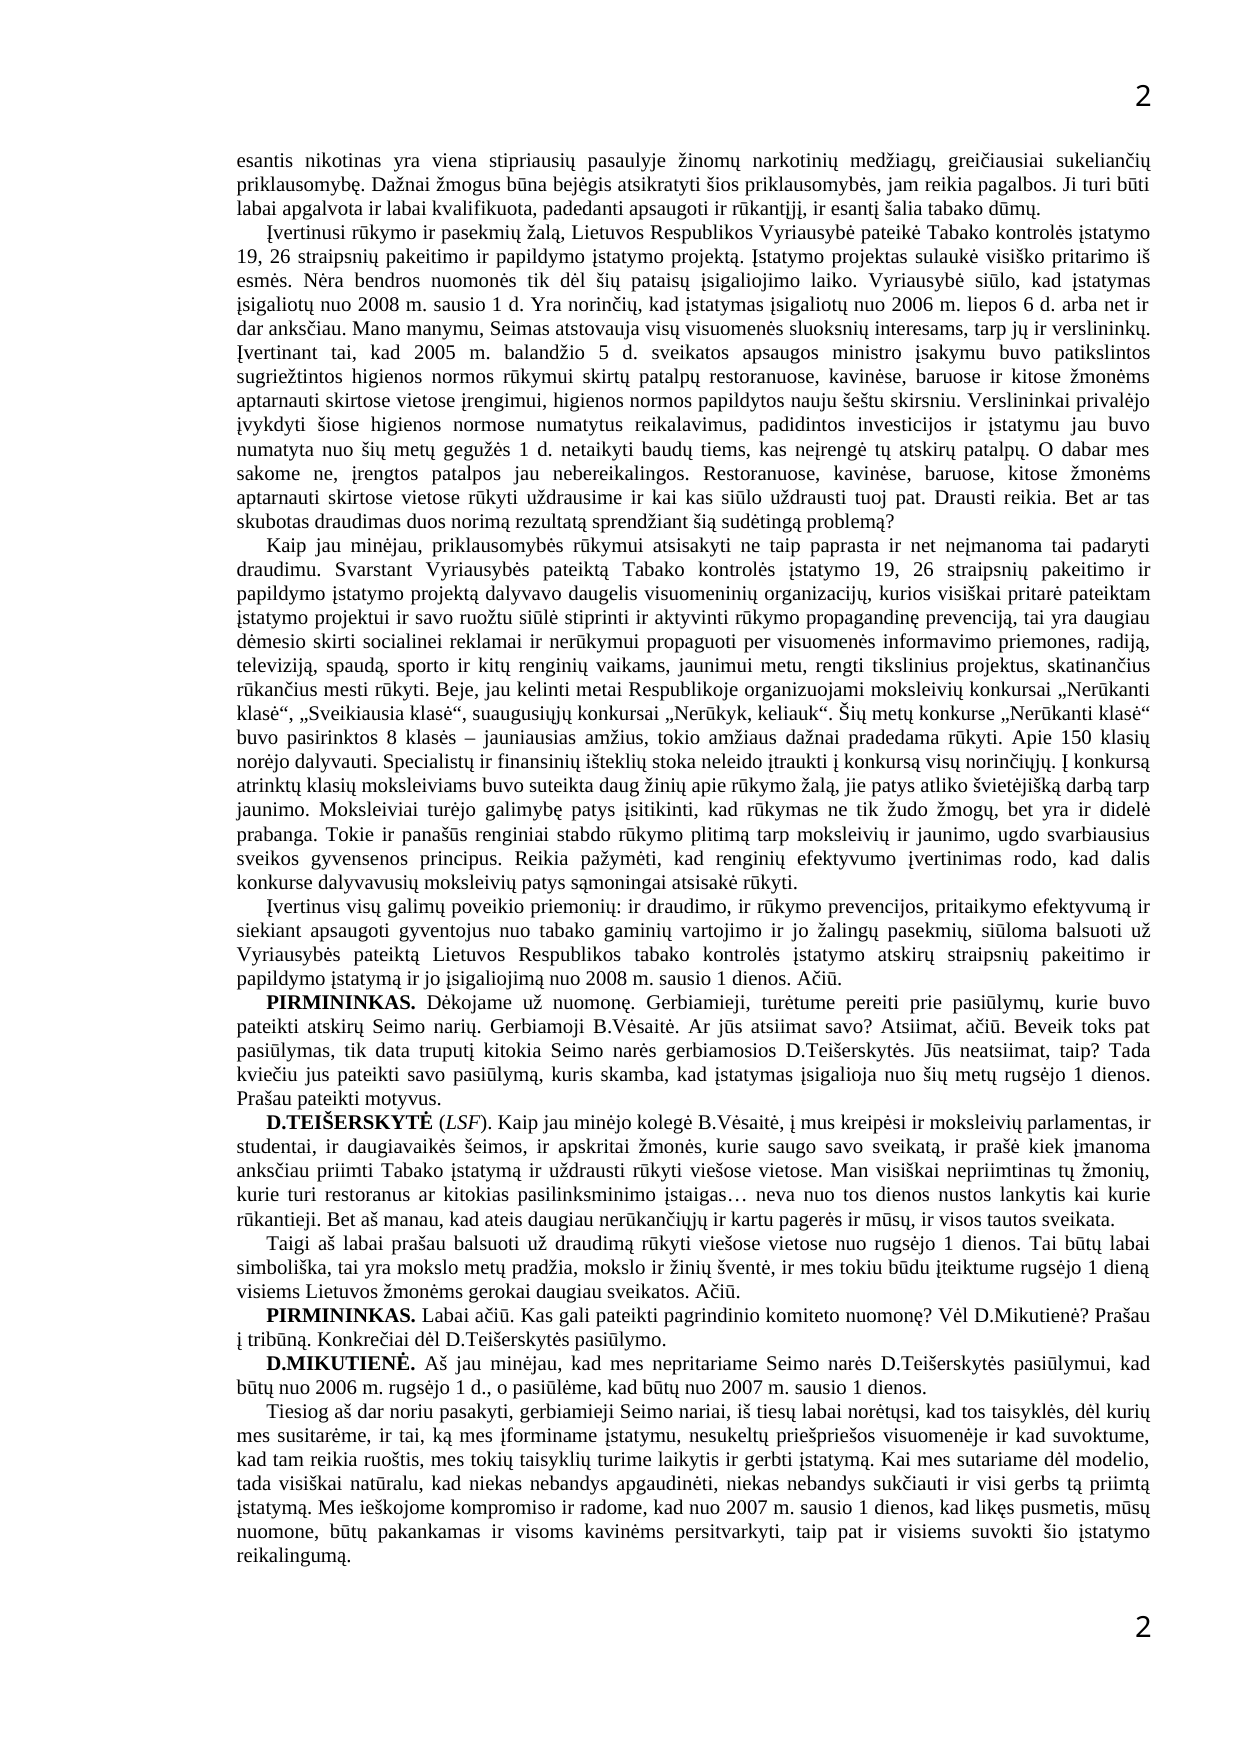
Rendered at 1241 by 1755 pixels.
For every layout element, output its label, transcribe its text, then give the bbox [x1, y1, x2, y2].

text D.MIKUTIENĖ. Aš jau minėjau, kad mes nepritariame Seimo narės D.Teišerskytės pasiūlymui, kad būtų nuo 2006 m. rugsėjo 1 d., o pasiūlėme, kad būtų nuo 2007 m. sausio 1 dienos. [236, 1351, 1152, 1399]
text Taigi aš labai prašau balsuoti už draudimą rūkyti viešose vietose nuo rugsėjo 1 dienos. Tai būtų labai simboliška, tai yra mokslo metų pradžia, mokslo ir žinių šventė, ir mes tokiu būdu įteiktume rugsėjo 1 dieną visiems Lietuvos žmonėms gerokai daugiau sveikatos. Ačiū. [236, 1231, 1152, 1303]
text Tiesiog aš dar noriu pasakyti, gerbiamieji Seimo nariai, iš tiesų labai norėtųsi, kad tos taisyklės, dėl kurių mes susitarėme, ir tai, ką mes įforminame įstatymu, nesukeltų priešpriešos visuomenėje ir kad suvoktume, kad tam reikia ruoštis, mes tokių taisyklių turime laikytis ir gerbti įstatymą. Kai mes sutariame dėl modelio, tada visiškai natūralu, kad niekas nebandys apgaudinėti, niekas nebandys sukčiauti ir visi gerbs tą priimtą įstatymą. Mes ieškojome kompromiso ir radome, kad nuo 2007 m. sausio 1 dienos, kad likęs pusmetis, mūsų nuomone, būtų pakankamas ir visoms kavinėms persitvarkyti, taip pat ir visiems suvokti šio įstatymo reikalingumą. [236, 1399, 1152, 1567]
text Įvertinus visų galimų poveikio priemonių: ir draudimo, ir rūkymo prevencijos, pritaikymo efektyvumą ir siekiant apsaugoti gyventojus nuo tabako gaminių vartojimo ir jo žalingų pasekmių, siūloma balsuoti už Vyriausybės pateiktą Lietuvos Respublikos tabako kontrolės įstatymo atskirų straipsnių pakeitimo ir papildymo įstatymą ir jo įsigaliojimą nuo 2008 m. sausio 1 dienos. Ačiū. [236, 894, 1152, 990]
text D.TEIŠERSKYTĖ (LSF). Kaip jau minėjo kolegė B.Vėsaitė, į mus kreipėsi ir moksleivių parlamentas, ir studentai, ir daugiavaikės šeimos, ir apskritai žmonės, kurie saugo savo sveikatą, ir prašė kiek įmanoma anksčiau priimti Tabako įstatymą ir uždrausti rūkyti viešose vietose. Man visiškai nepriimtinas tų žmonių, kurie turi restoranus ar kitokias pasilinksminimo įstaigas… neva nuo tos dienos nustos lankytis kai kurie rūkantieji. Bet aš manau, kad ateis daugiau nerūkančiųjų ir kartu pagerės ir mūsų, ir visos tautos sveikata. [236, 1110, 1152, 1231]
text esantis nikotinas yra viena stipriausių pasaulyje žinomų narkotinių medžiagų, greičiausiai sukeliančių priklausomybę. Dažnai žmogus būna bejėgis atsikratyti šios priklausomybės, jam reikia pagalbos. Ji turi būti labai apgalvota ir labai kvalifikuota, padedanti apsaugoti ir rūkantįjį, ir esantį šalia tabako dūmų. [236, 148, 1152, 220]
text Kaip jau minėjau, priklausomybės rūkymui atsisakyti ne taip paprasta ir net neįmanoma tai padaryti draudimu. Svarstant Vyriausybės pateiktą Tabako kontrolės įstatymo 19, 26 straipsnių pakeitimo ir papildymo įstatymo projektą dalyvavo daugelis visuomeninių organizacijų, kurios visiškai pritarė pateiktam įstatymo projektui ir savo ruožtu siūlė stiprinti ir aktyvinti rūkymo propagandinę prevenciją, tai yra daugiau dėmesio skirti socialinei reklamai ir nerūkymui propaguoti per visuomenės informavimo priemones, radiją, televiziją, spaudą, sporto ir kitų renginių vaikams, jaunimui metu, rengti tikslinius projektus, skatinančius rūkančius mesti rūkyti. Beje, jau kelinti metai Respublikoje organizuojami moksleivių konkursai „Nerūkanti klasė“, „Sveikiausia klasė“, suaugusiųjų konkursai „Nerūkyk, keliauk“. Šių metų konkurse „Nerūkanti klasė“ buvo pasirinktos 8 klasės – jauniausias amžius, tokio amžiaus dažnai pradedama rūkyti. Apie 150 klasių norėjo dalyvauti. Specialistų ir finansinių išteklių stoka neleido įtraukti į konkursą visų norinčiųjų. Į konkursą atrinktų klasių moksleiviams buvo suteikta daug žinių apie rūkymo žalą, jie patys atliko švietėjišką darbą tarp jaunimo. Moksleiviai turėjo galimybę patys įsitikinti, kad rūkymas ne tik žudo žmogų, bet yra ir didelė prabanga. Tokie ir panašūs renginiai stabdo rūkymo plitimą tarp moksleivių ir jaunimo, ugdo svarbiausius sveikos gyvensenos principus. Reikia pažymėti, kad renginių efektyvumo įvertinimas rodo, kad dalis konkurse dalyvavusių moksleivių patys sąmoningai atsisakė rūkyti. [236, 533, 1152, 894]
text PIRMININKAS. Labai ačiū. Kas gali pateikti pagrindinio komiteto nuomonę? Vėl D.Mikutienė? Prašau į tribūną. Konkrečiai dėl D.Teišerskytės pasiūlymo. [236, 1303, 1152, 1351]
text Įvertinusi rūkymo ir pasekmių žalą, Lietuvos Respublikos Vyriausybė pateikė Tabako kontrolės įstatymo 19, 26 straipsnių pakeitimo ir papildymo įstatymo projektą. Įstatymo projektas sulaukė visiško pritarimo iš esmės. Nėra bendros nuomonės tik dėl šių pataisų įsigaliojimo laiko. Vyriausybė siūlo, kad įstatymas įsigaliotų nuo 2008 m. sausio 1 d. Yra norinčių, kad įstatymas įsigaliotų nuo 2006 m. liepos 6 d. arba net ir dar anksčiau. Mano manymu, Seimas atstovauja visų visuomenės sluoksnių interesams, tarp jų ir verslininkų. Įvertinant tai, kad 2005 m. balandžio 5 d. sveikatos apsaugos ministro įsakymu buvo patikslintos sugriežtintos higienos normos rūkymui skirtų patalpų restoranuose, kavinėse, baruose ir kitose žmonėms aptarnauti skirtose vietose įrengimui, higienos normos papildytos nauju šeštu skirsniu. Verslininkai privalėjo įvykdyti šiose higienos normose numatytus reikalavimus, padidintos investicijos ir įstatymu jau buvo numatyta nuo šių metų gegužės 1 d. netaikyti baudų tiems, kas neįrengė tų atskirų patalpų. O dabar mes sakome ne, įrengtos patalpos jau nebereikalingos. Restoranuose, kavinėse, baruose, kitose žmonėms aptarnauti skirtose vietose rūkyti uždrausime ir kai kas siūlo uždrausti tuoj pat. Drausti reikia. Bet ar tas skubotas draudimas duos norimą rezultatą sprendžiant šią sudėtingą problemą? [236, 220, 1152, 533]
text PIRMININKAS. Dėkojame už nuomonę. Gerbiamieji, turėtume pereiti prie pasiūlymų, kurie buvo pateikti atskirų Seimo narių. Gerbiamoji B.Vėsaitė. Ar jūs atsiimat savo? Atsiimat, ačiū. Beveik toks pat pasiūlymas, tik data truputį kitokia Seimo narės gerbiamosios D.Teišerskytės. Jūs neatsiimat, taip? Tada kviečiu jus pateikti savo pasiūlymą, kuris skamba, kad įstatymas įsigalioja nuo šių metų rugsėjo 1 dienos. Prašau pateikti motyvus. [236, 990, 1152, 1110]
